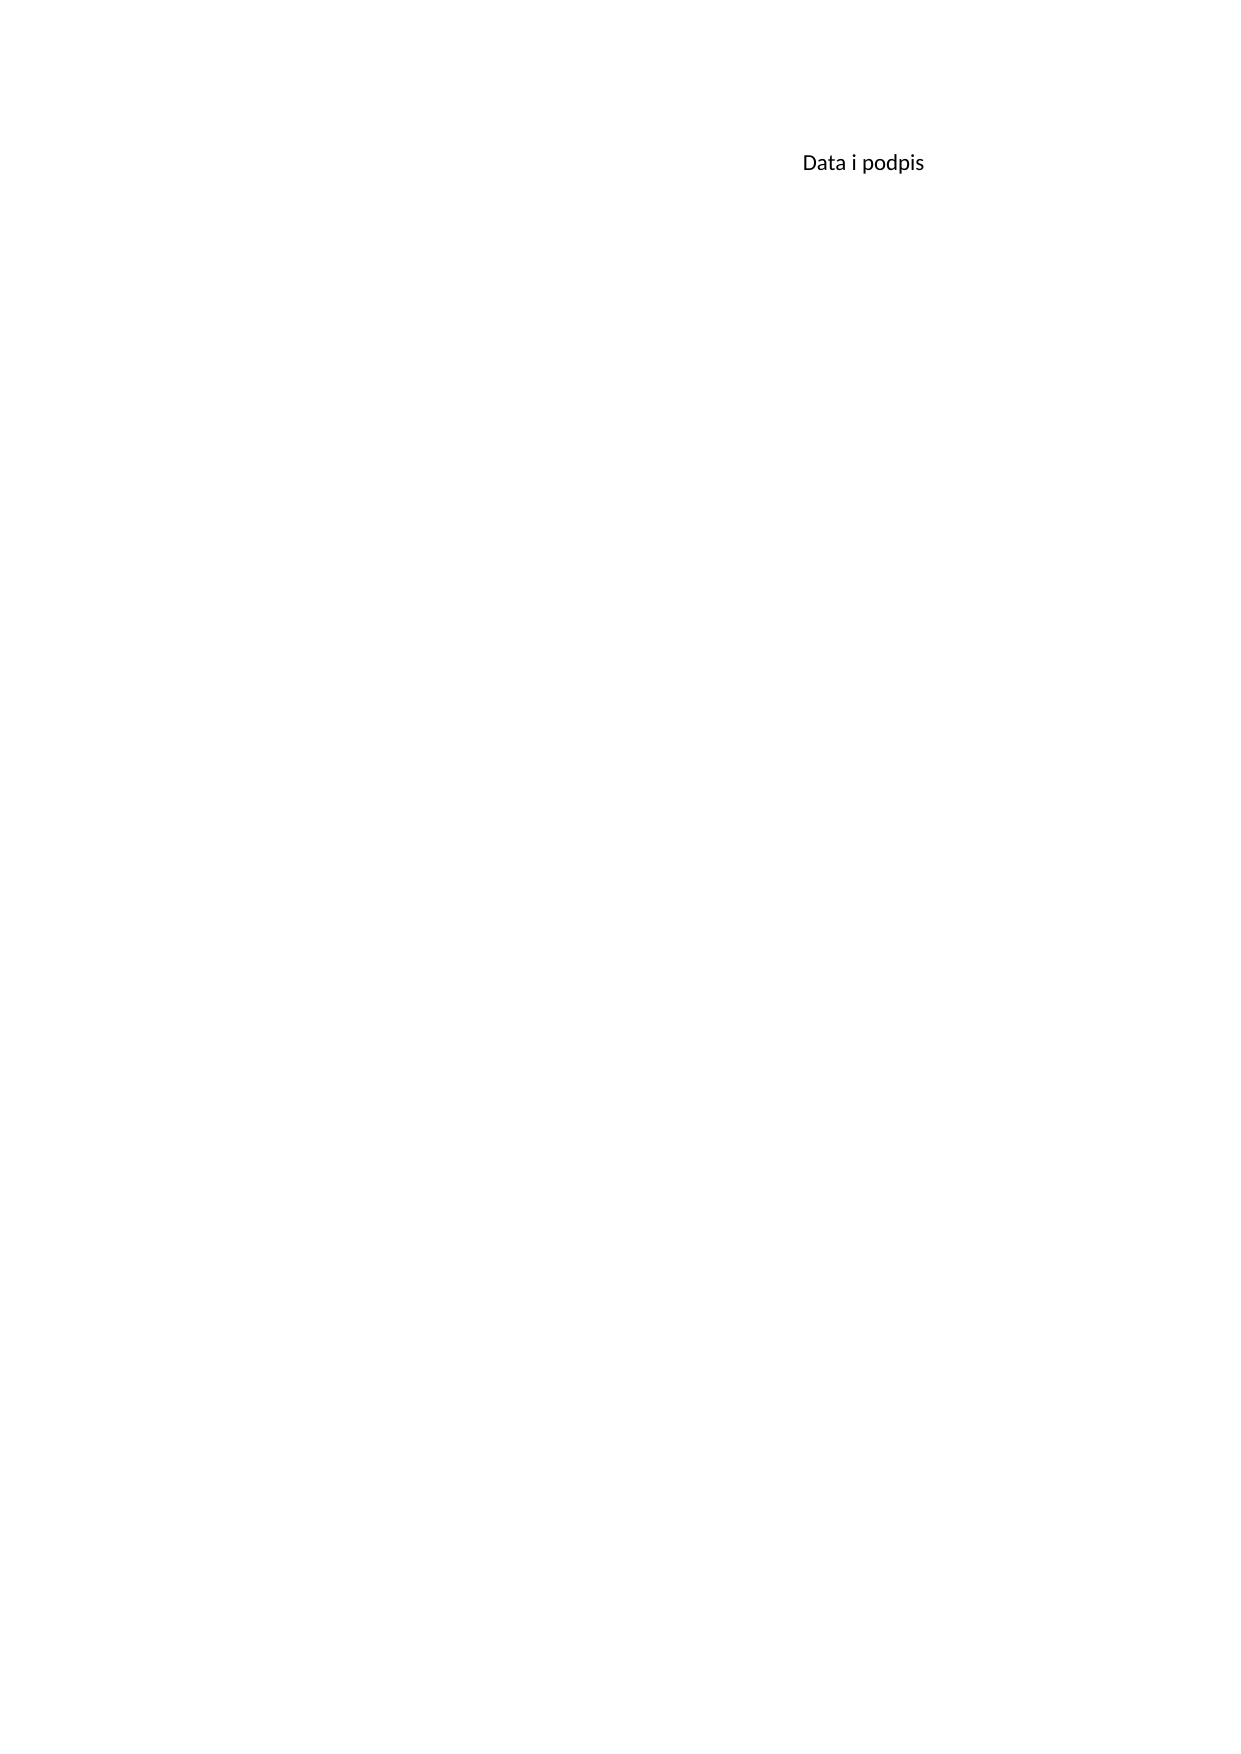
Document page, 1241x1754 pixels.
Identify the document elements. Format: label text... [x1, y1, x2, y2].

text Data i podpis [148, 148, 1093, 176]
